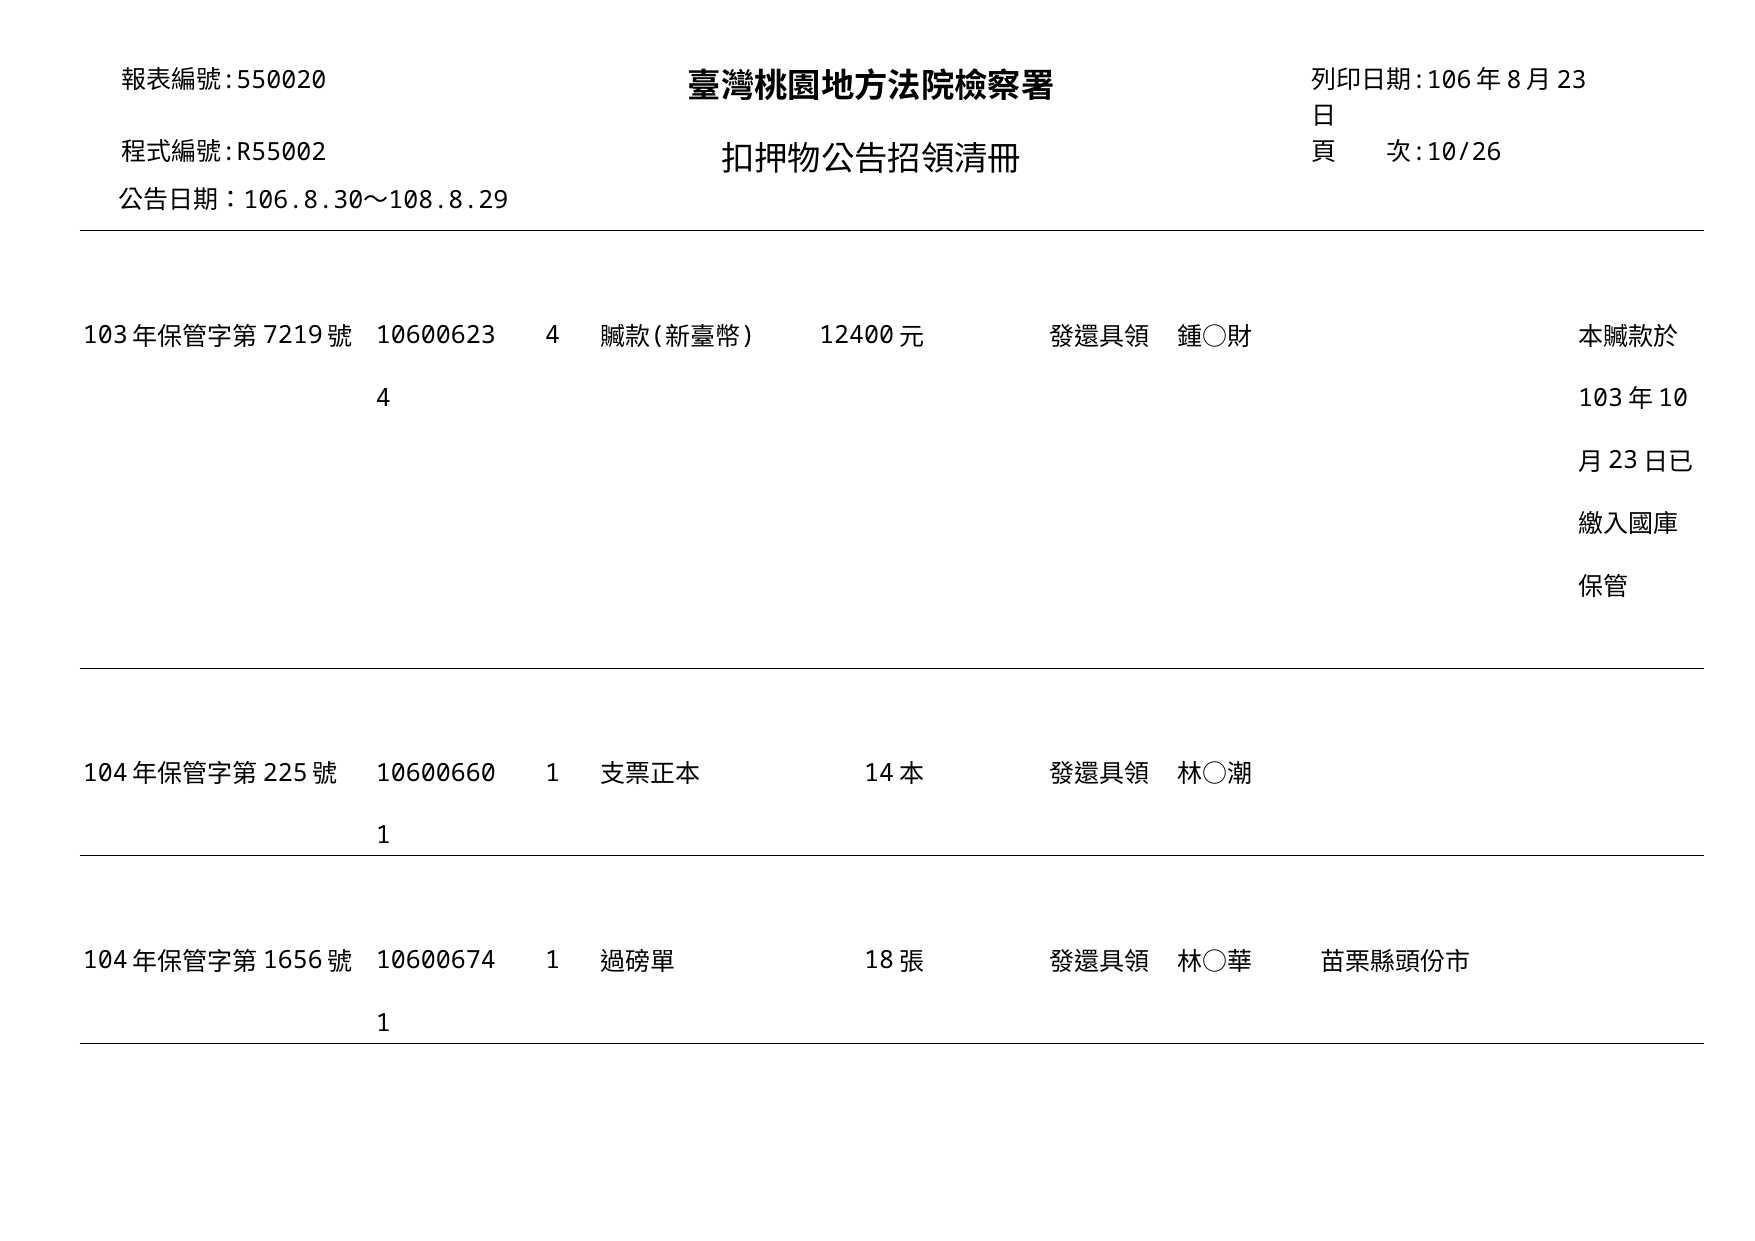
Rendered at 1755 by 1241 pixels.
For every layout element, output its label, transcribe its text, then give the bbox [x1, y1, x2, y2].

table_cell [927, 231, 1046, 667]
table_cell 林○潮 [1175, 669, 1317, 855]
table_cell 過磅單 [597, 856, 807, 1042]
table_cell 1 [507, 856, 597, 1042]
table_cell 106006601 [373, 669, 507, 855]
table_cell 苗栗縣頭份市 [1317, 856, 1575, 1042]
table_cell 106006234 [373, 231, 507, 667]
table_cell 支票正本 [597, 669, 807, 855]
table_cell 發還具領 [1046, 856, 1175, 1042]
table_cell 104年保管字第225號 [80, 669, 373, 855]
table_cell 4 [507, 231, 597, 667]
table_cell 104年保管字第1656號 [80, 856, 373, 1042]
table_cell 18張 [808, 856, 927, 1042]
table_cell [1575, 856, 1704, 1042]
table_cell 發還具領 [1046, 231, 1175, 667]
table_cell 發還具領 [1046, 669, 1175, 855]
table_cell 12400元 [808, 231, 927, 667]
table_cell [1317, 669, 1575, 855]
table_cell [927, 856, 1046, 1042]
table_cell 103年保管字第7219號 [80, 231, 373, 667]
table_cell 贓款(新臺幣) [597, 231, 807, 667]
table_cell 1 [507, 669, 597, 855]
table_cell [1575, 669, 1704, 855]
table_cell 本贓款於103年10月23日已繳入國庫保管 [1575, 231, 1704, 667]
table_cell [927, 669, 1046, 855]
table_cell [1317, 231, 1575, 667]
table_cell 鍾○財 [1175, 231, 1317, 667]
table_cell 林○華 [1175, 856, 1317, 1042]
table_cell 106006741 [373, 856, 507, 1042]
table_cell 14本 [808, 669, 927, 855]
